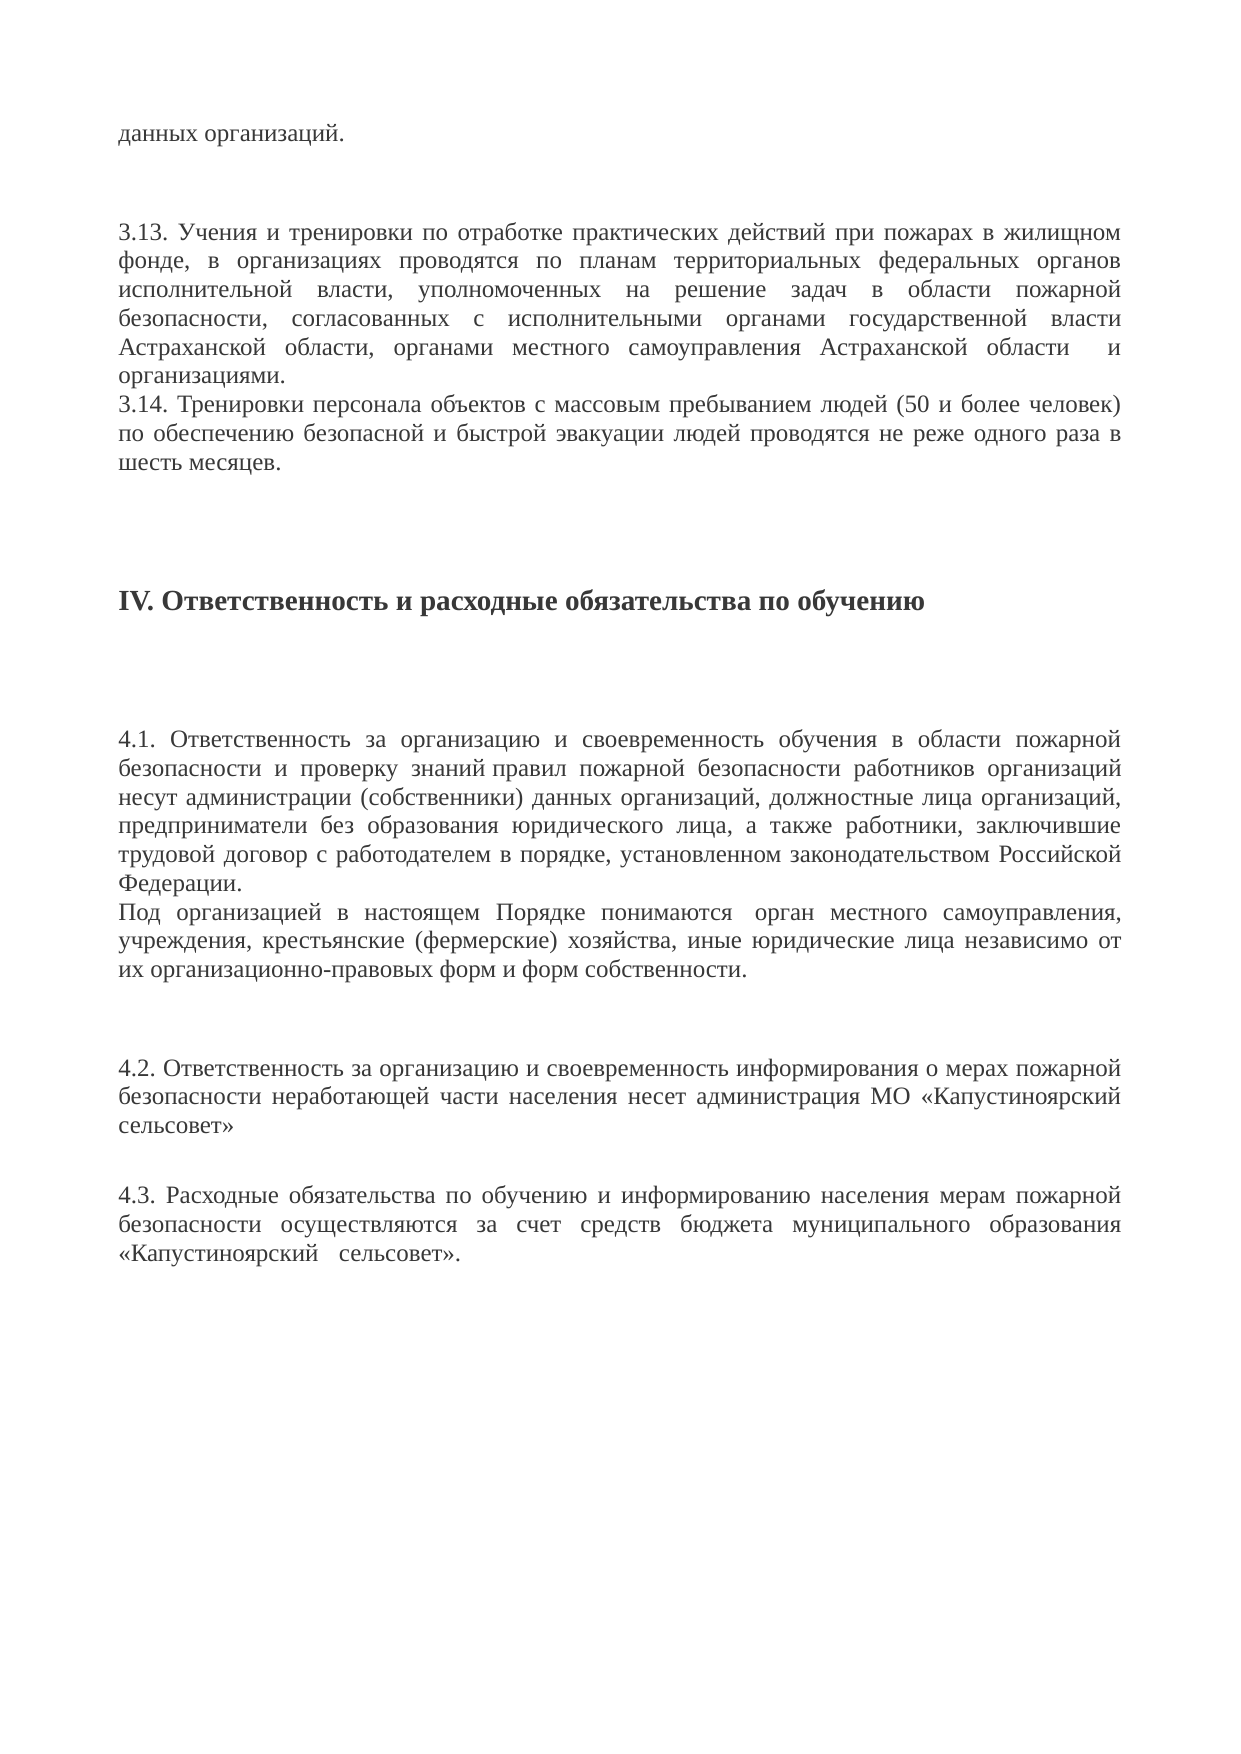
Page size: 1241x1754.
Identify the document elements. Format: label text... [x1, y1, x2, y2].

text данных организаций. [118, 118, 1122, 147]
text 3.13. Учения и тренировки по отработке практических действий при пожарах в жилищном фонде, в организациях проводятся по планам территориальных федеральных органов исполнительной власти, уполномоченных на решение задач в области пожарной безопасности, согласованных с исполнительными органами государственной власти Астраханской области, органами местного самоуправления Астраханской области и организациями. 3.14. Тренировки персонала объектов с массовым пребыванием людей (50 и более человек) по обеспечению безопасной и быстрой эвакуации людей проводятся не реже одного раза в шесть месяцев. [118, 188, 1122, 476]
text IV. Ответственность и расходные обязательства по обучению [118, 583, 1122, 617]
text 4.3. Расходные обязательства по обучению и информированию населения мерам пожарной безопасности осуществляются за счет средств бюджета муниципального образования «Капустиноярский сельсовет». [118, 1180, 1122, 1324]
text 4.2. Ответственность за организацию и своевременность информирования о мерах пожарной безопасности неработающей части населения несет администрация МО «Капустиноярский сельсовет» [118, 1024, 1122, 1139]
text 4.1. Ответственность за организацию и своевременность обучения в области пожарной безопасности и проверку знаний правил пожарной безопасности работников организаций несут администрации (собственники) данных организаций, должностные лица организаций, предприниматели без образования юридического лица, а также работники, заключившие трудовой договор с работодателем в порядке, установленном законодательством Российской Федерации. Под организацией в настоящем Порядке понимаются орган местного самоуправления, учреждения, крестьянские (фермерские) хозяйства, иные юридические лица независимо от их организационно-правовых форм и форм собственности. [118, 724, 1122, 983]
